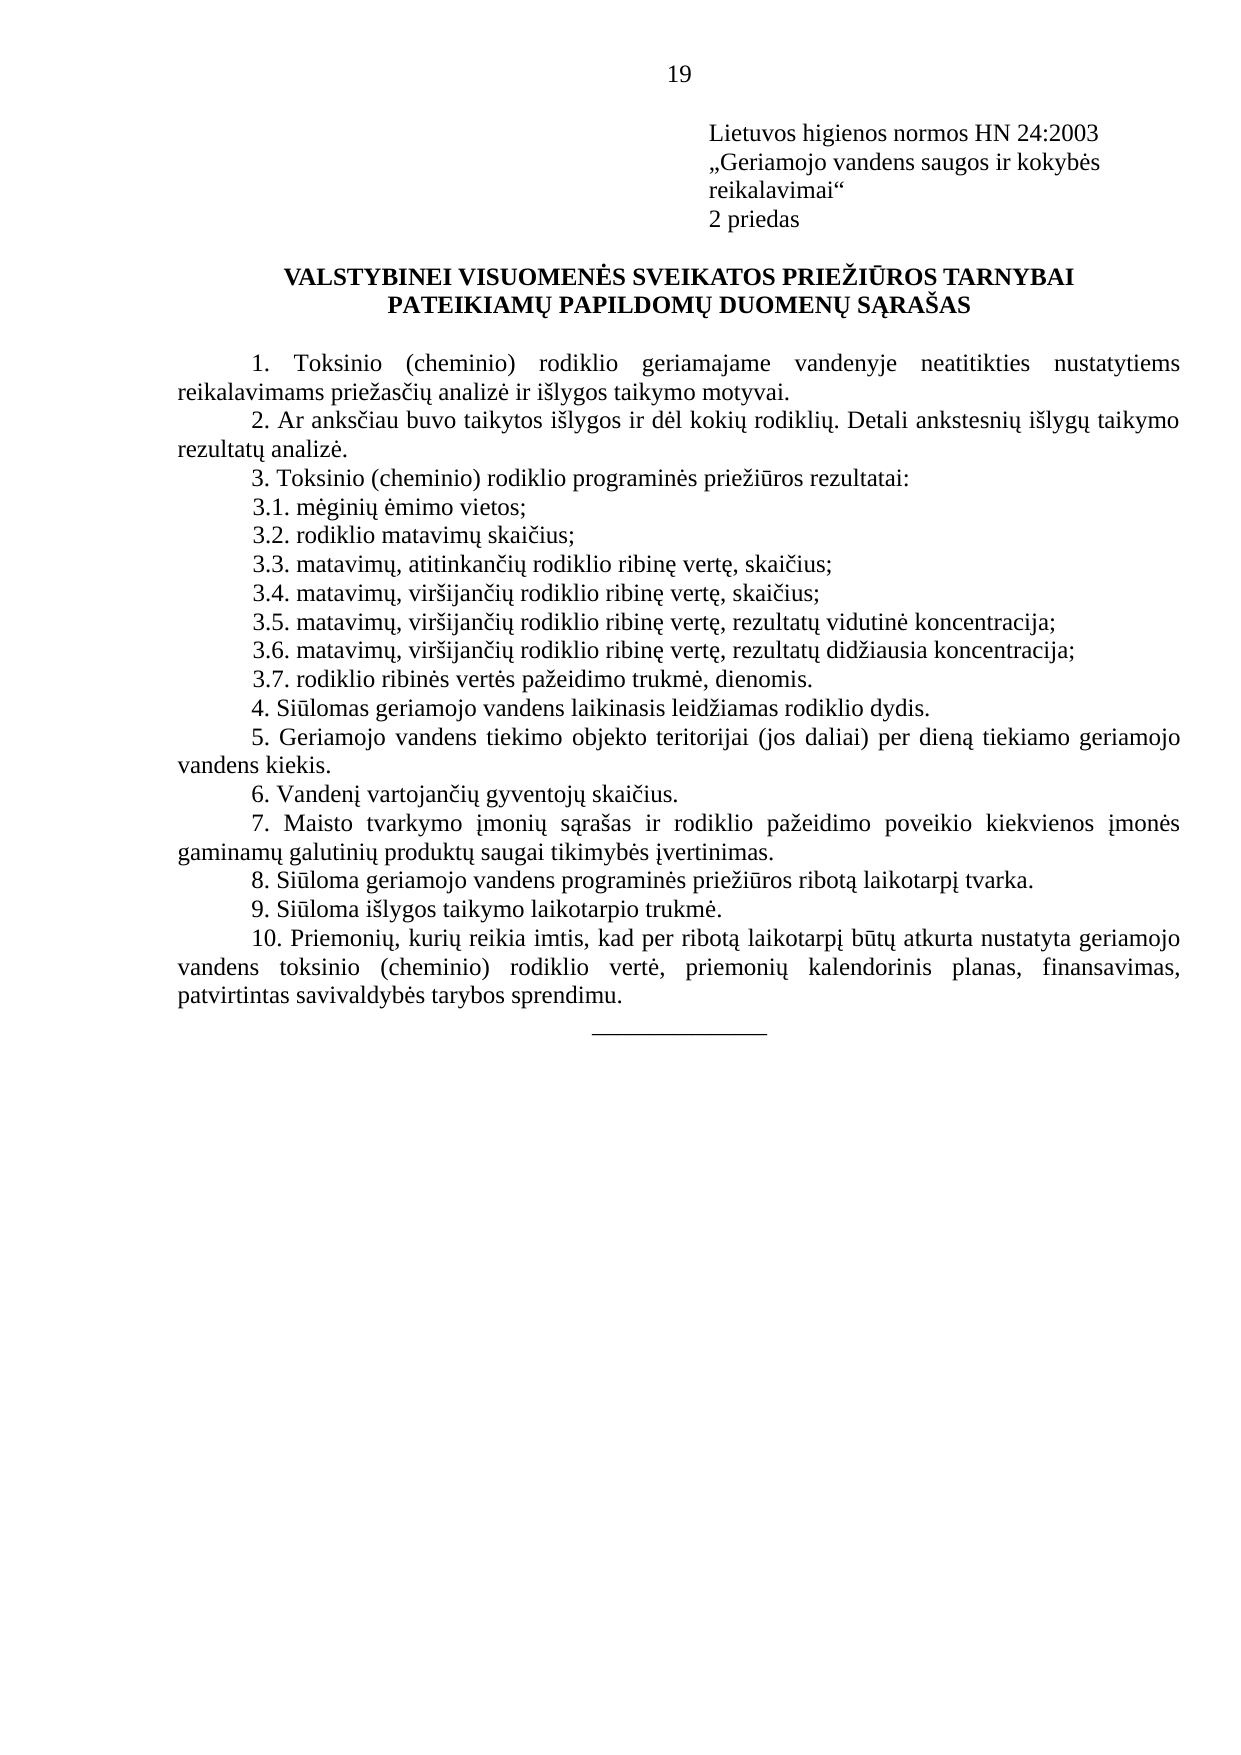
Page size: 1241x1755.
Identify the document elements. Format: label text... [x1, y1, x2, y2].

text 2 priedas [709, 204, 1181, 233]
text 10. Priemonių, kurių reikia imtis, kad per ribotą laikotarpį būtų atkurta nustatyta geriamojo vandens toksinio (cheminio) rodiklio vertė, priemonių kalendorinis planas, finansavimas, patvirtintas savivaldybės tarybos sprendimu. [177, 923, 1181, 1009]
text Lietuvos higienos normos HN 24:2003 [709, 118, 1181, 147]
text 4. Siūlomas geriamojo vandens laikinasis leidžiamas rodiklio dydis. [177, 693, 1181, 722]
text 6. Vandenį vartojančių gyventojų skaičius. [177, 779, 1181, 808]
text 3.7. rodiklio ribinės vertės pažeidimo trukmė, dienomis. [177, 664, 1181, 693]
text 3.1. mėginių ėmimo vietos; [177, 492, 1181, 521]
text 2. Ar anksčiau buvo taikytos išlygos ir dėl kokių rodiklių. Detali ankstesnių išlygų taikymo rezultatų analizė. [177, 406, 1181, 463]
text 8. Siūloma geriamojo vandens programinės priežiūros ribotą laikotarpį tvarka. [177, 866, 1181, 894]
text ______________ [177, 1009, 1181, 1038]
text pateikiamų papildomų duomenų sąrašas [177, 291, 1181, 319]
text 7. Maisto tvarkymo įmonių sąrašas ir rodiklio pažeidimo poveikio kiekvienos įmonės gaminamų galutinių produktų saugai tikimybės įvertinimas. [177, 808, 1181, 866]
text 1. Toksinio (cheminio) rodiklio geriamajame vandenyje neatitikties nustatytiems reikalavimams priežasčių analizė ir išlygos taikymo motyvai. [177, 348, 1181, 406]
text 3.4. matavimų, viršijančių rodiklio ribinę vertę, skaičius; [177, 578, 1181, 607]
text 3. Toksinio (cheminio) rodiklio programinės priežiūros rezultatai: [177, 463, 1181, 492]
text 3.3. matavimų, atitinkančių rodiklio ribinę vertę, skaičius; [177, 549, 1181, 578]
text 3.6. matavimų, viršijančių rodiklio ribinę vertę, rezultatų didžiausia koncentracija; [177, 636, 1181, 664]
text 3.2. rodiklio matavimų skaičius; [177, 521, 1181, 549]
text 3.5. matavimų, viršijančių rodiklio ribinę vertę, rezultatų vidutinė koncentracija; [177, 607, 1181, 636]
text 9. Siūloma išlygos taikymo laikotarpio trukmė. [177, 894, 1181, 923]
text valstybinei visuomenės sveikatos priežiūros tarnybai [177, 262, 1181, 291]
text „Geriamojo vandens saugos ir kokybės reikalavimai“ [709, 147, 1181, 204]
text 5. Geriamojo vandens tiekimo objekto teritorijai (jos daliai) per dieną tiekiamo geriamojo vandens kiekis. [177, 722, 1181, 779]
